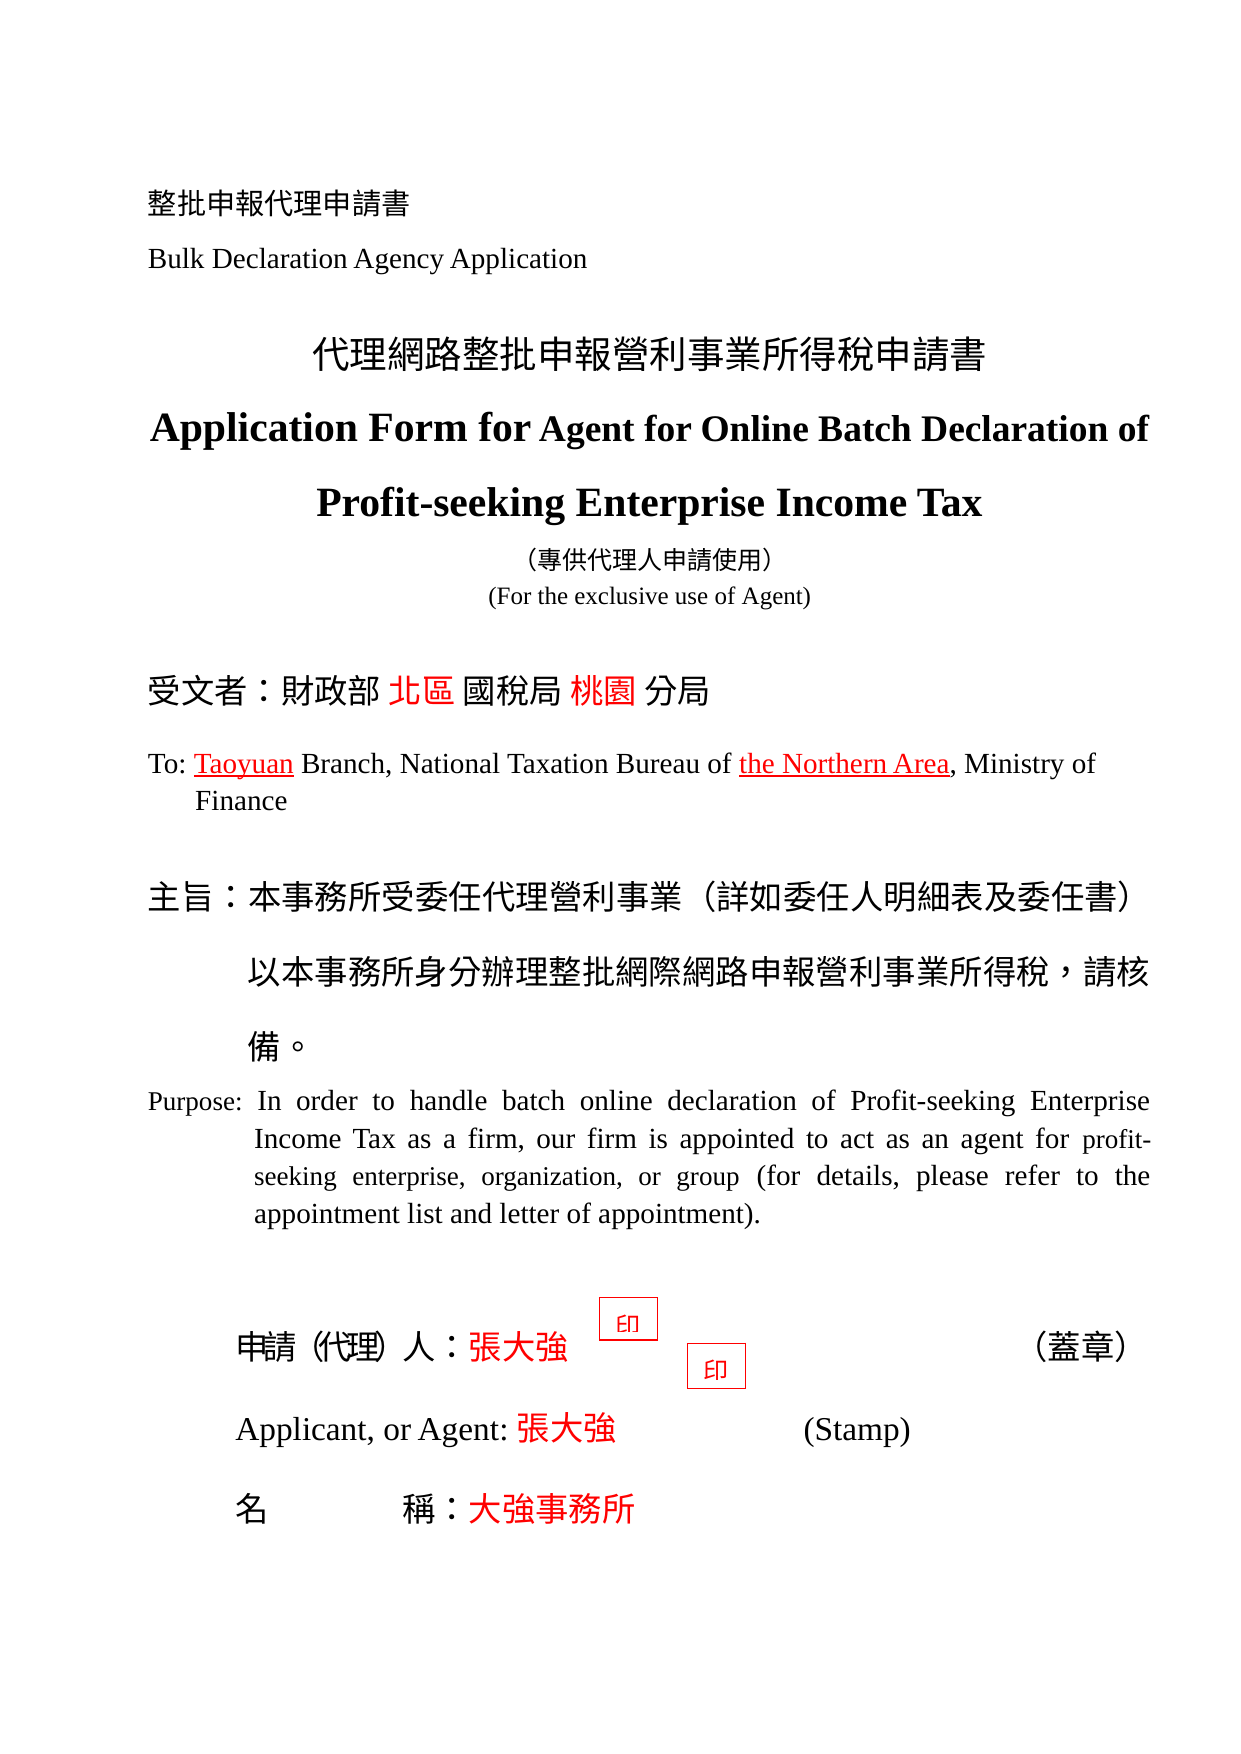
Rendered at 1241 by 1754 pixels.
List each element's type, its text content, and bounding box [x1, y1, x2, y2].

text 印 [615, 1306, 642, 1332]
text Application Form for Agent for Online Batch Declaration of Profit-seeking Enterprise Income Tax [148, 389, 1151, 539]
text （專供代理人申請使用） [148, 539, 1151, 577]
text 代理網路整批申報營利事業所得稅申請書 [148, 314, 1151, 389]
text (For the exclusive use of Agent) [148, 577, 1151, 614]
text To: Taoyuan Branch, National Taxation Bureau of the Northern Area, Ministry of Finance [148, 745, 1151, 820]
text 申請（代理）人：張大強 （蓋章） [235, 1307, 1151, 1382]
text Purpose: In order to handle batch online declaration of Profit-seeking Enterprise Income Tax as a firm, our firm is appointed to act as an agent for profit-seeking enterprise, organization, or group (for details, please refer to the appointment list and letter of appointment). [148, 1082, 1151, 1232]
text 名 稱：大強事務所 [235, 1469, 1151, 1544]
text Bulk Declaration Agency Application [148, 239, 1151, 277]
text 受文者：財政部 北區 國稅局 桃園 分局 [148, 652, 1151, 727]
text 主旨：本事務所受委任代理營利事業（詳如委任人明細表及委任書）以本事務所身分辦理整批網際網路申報營利事業所得稅，請核備。 [148, 857, 1151, 1082]
text Applicant, or Agent: 張大強 (Stamp) [235, 1388, 1151, 1463]
text 印 [703, 1352, 729, 1380]
text 整批申報代理申請書 [148, 164, 1151, 239]
